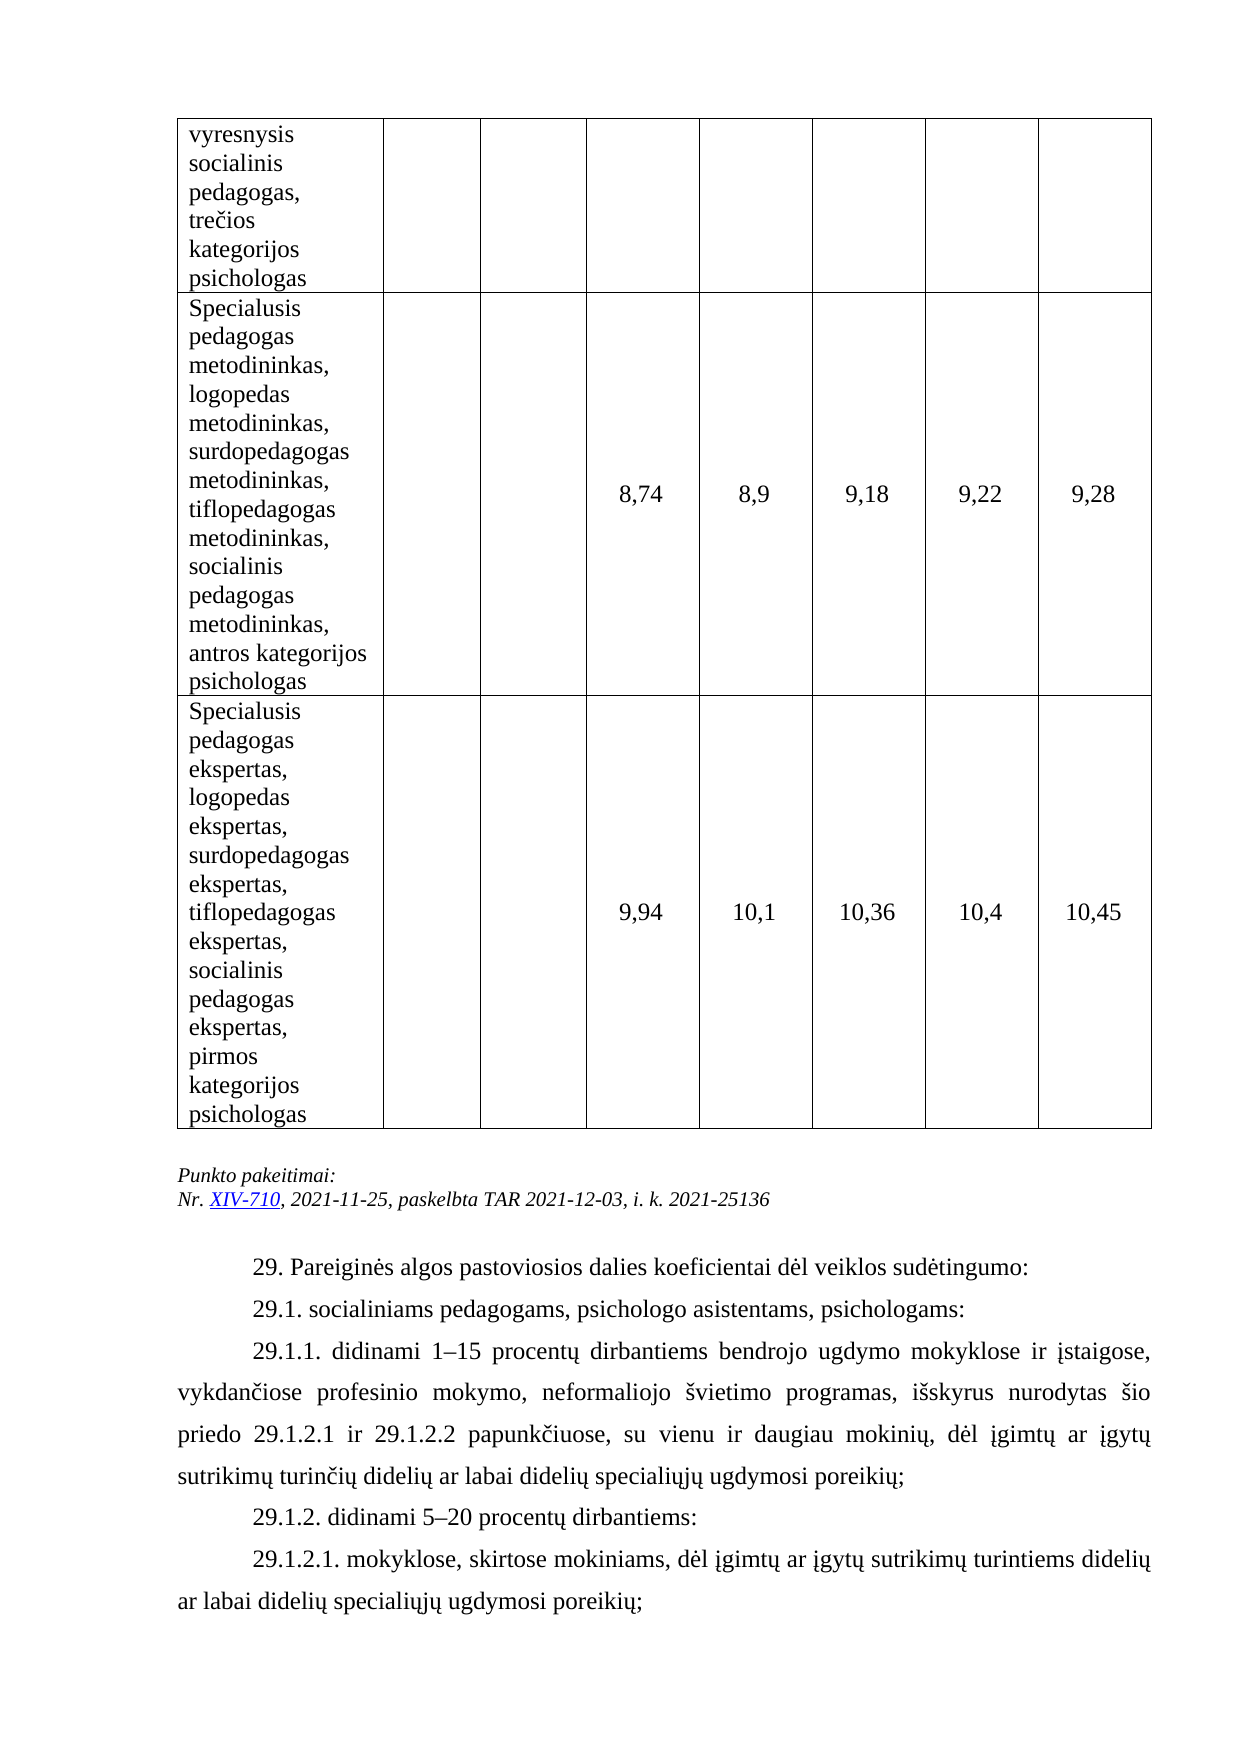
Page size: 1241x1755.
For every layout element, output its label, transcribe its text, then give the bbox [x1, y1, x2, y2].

table_cell [481, 119, 586, 292]
table_cell [1039, 119, 1151, 292]
table_cell [813, 119, 925, 292]
table_cell [926, 119, 1038, 292]
table_cell Specialusis pedagogas metodininkas, logopedas metodininkas, surdopedagogas metodininkas, tiflopedagogas metodininkas, socialinis pedagogas metodininkas, antros kategorijos psichologas [178, 293, 383, 695]
table_cell 8,9 [700, 293, 812, 695]
table_cell 9,94 [587, 696, 699, 1127]
text 29.1. socialiniams pedagogams, psichologo asistentams, psichologams: [177, 1281, 1152, 1323]
table_cell vyresnysis socialinis pedagogas, trečios kategorijos psichologas [178, 119, 383, 292]
table_cell 10,4 [926, 696, 1038, 1127]
table_cell [700, 119, 812, 292]
table_cell [481, 696, 586, 1127]
table_cell 9,18 [813, 293, 925, 695]
text Punkto pakeitimai: [177, 1163, 1152, 1187]
text 29. Pareiginės algos pastoviosios dalies koeficientai dėl veiklos sudėtingumo: [177, 1239, 1152, 1281]
text 29.1.1. didinami 1–15 procentų dirbantiems bendrojo ugdymo mokyklose ir įstaigose, vykdančiose profesinio mokymo, neformaliojo švietimo programas, išskyrus nurodytas šio priedo 29.1.2.1 ir 29.1.2.2 papunkčiuose, su vienu ir daugiau mokinių, dėl įgimtų ar įgytų sutrikimų turinčių didelių ar labai didelių specialiųjų ugdymosi poreikių; [177, 1323, 1152, 1489]
table_cell Specialusis pedagogas ekspertas, logopedas ekspertas, surdopedagogas ekspertas, tiflopedagogas ekspertas, socialinis pedagogas ekspertas, pirmos kategorijos psichologas [178, 696, 383, 1127]
table_cell 9,28 [1039, 293, 1151, 695]
table_cell [384, 119, 480, 292]
table_cell 8,74 [587, 293, 699, 695]
table_cell [587, 119, 699, 292]
table_cell 10,45 [1039, 696, 1151, 1127]
text 29.1.2. didinami 5–20 procentų dirbantiems: [177, 1489, 1152, 1531]
table_cell [481, 293, 586, 695]
table_cell 9,22 [926, 293, 1038, 695]
table_cell 10,36 [813, 696, 925, 1127]
table_cell [384, 293, 480, 695]
table_cell [384, 696, 480, 1127]
table_cell 10,1 [700, 696, 812, 1127]
text 29.1.2.1. mokyklose, skirtose mokiniams, dėl įgimtų ar įgytų sutrikimų turintiems didelių ar labai didelių specialiųjų ugdymosi poreikių; [177, 1531, 1152, 1614]
text Nr. XIV-710, 2021-11-25, paskelbta TAR 2021-12-03, i. k. 2021-25136 [177, 1187, 1152, 1211]
